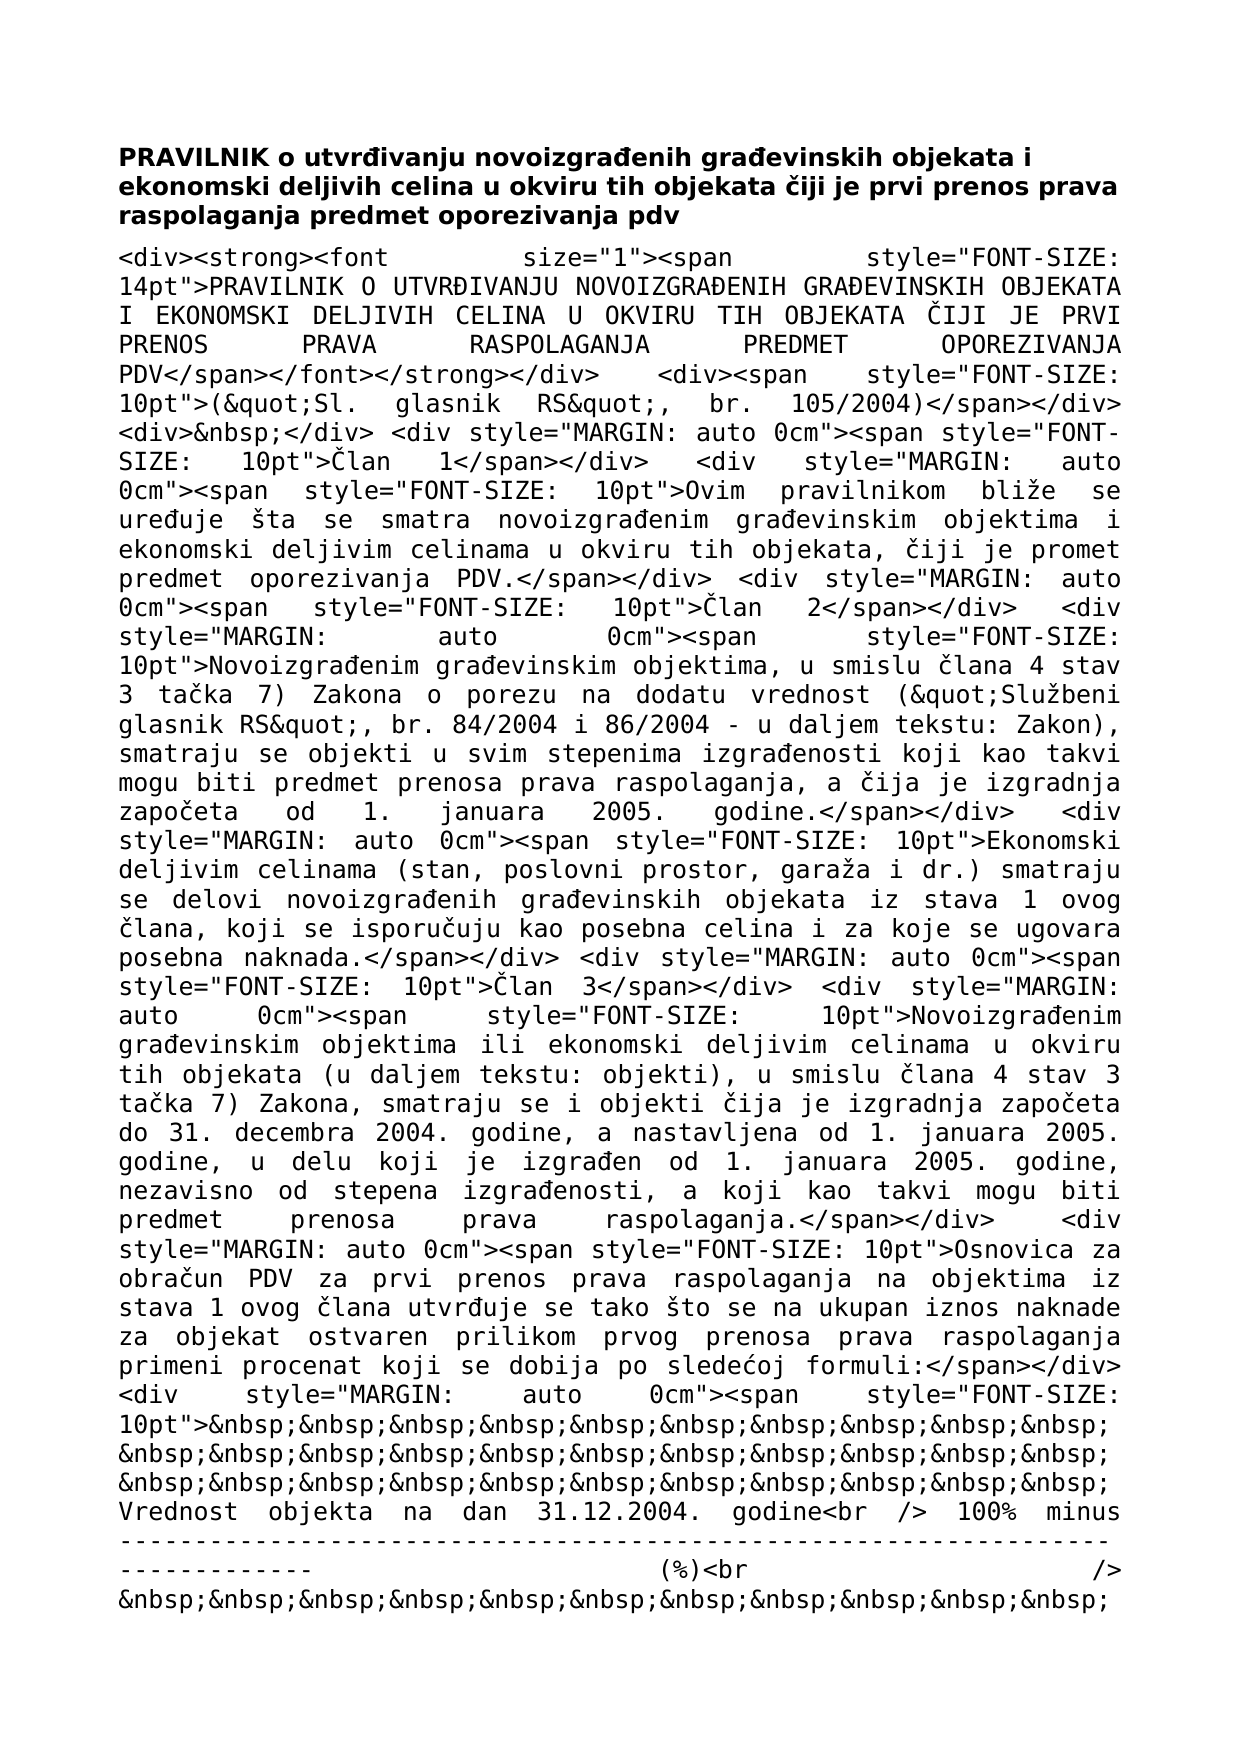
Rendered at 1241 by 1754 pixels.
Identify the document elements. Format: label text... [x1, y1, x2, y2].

subtitle PRAVILNIK o utvrđivanju novoizgrađenih građevinskih objekata i ekonomski deljivih celina u okviru tih objekata čiji je prvi prenos prava raspolaganja predmet oporezivanja pdv [118, 143, 1122, 231]
text <div><strong><font size="1"><span style="FONT-SIZE: 14pt">PRAVILNIK O UTVRĐIVANJU NOVOIZGRAĐENIH GRAĐEVINSKIH OBJEKATA I EKONOMSKI DELJIVIH CELINA U OKVIRU TIH OBJEKATA ČIJI JE PRVI PRENOS PRAVA RASPOLAGANJA PREDMET OPOREZIVANJA PDV</span></font></strong></div> <div><span style="FONT-SIZE: 10pt">(&quot;Sl. glasnik RS&quot;, br. 105/2004)</span></div> <div>&nbsp;</div> <div style="MARGIN: auto 0cm"><span style="FONT-SIZE: 10pt">Član 1</span></div> <div style="MARGIN: auto 0cm"><span style="FONT-SIZE: 10pt">Ovim pravilnikom bliže se uređuje šta se smatra novoizgrađenim građevinskim objektima i ekonomski deljivim celinama u okviru tih objekata, čiji je promet predmet oporezivanja PDV.</span></div> <div style="MARGIN: auto 0cm"><span style="FONT-SIZE: 10pt">Član 2</span></div> <div style="MARGIN: auto 0cm"><span style="FONT-SIZE: 10pt">Novoizgrađenim građevinskim objektima, u smislu člana 4 stav 3 tačka 7) Zakona o porezu na dodatu vrednost (&quot;Službeni glasnik RS&quot;, br. 84/2004 i 86/2004 - u daljem tekstu: Zakon), smatraju se objekti u svim stepenima izgrađenosti koji kao takvi mogu biti predmet prenosa prava raspolaganja, a čija je izgradnja započeta od 1. januara 2005. godine.</span></div> <div style="MARGIN: auto 0cm"><span style="FONT-SIZE: 10pt">Ekonomski deljivim celinama (stan, poslovni prostor, garaža i dr.) smatraju se delovi novoizgrađenih građevinskih objekata iz stava 1 ovog člana, koji se isporučuju kao posebna celina i za koje se ugovara posebna naknada.</span></div> <div style="MARGIN: auto 0cm"><span style="FONT-SIZE: 10pt">Član 3</span></div> <div style="MARGIN: auto 0cm"><span style="FONT-SIZE: 10pt">Novoizgrađenim građevinskim objektima ili ekonomski deljivim celinama u okviru tih objekata (u daljem tekstu: objekti), u smislu člana 4 stav 3 tačka 7) Zakona, smatraju se i objekti čija je izgradnja započeta do 31. decembra 2004. godine, a nastavljena od 1. januara 2005. godine, u delu koji je izgrađen od 1. januara 2005. godine, nezavisno od stepena izgrađenosti, a koji kao takvi mogu biti predmet prenosa prava raspolaganja.</span></div> <div style="MARGIN: auto 0cm"><span style="FONT-SIZE: 10pt">Osnovica za obračun PDV za prvi prenos prava raspolaganja na objektima iz stava 1 ovog člana utvrđuje se tako što se na ukupan iznos naknade za objekat ostvaren prilikom prvog prenosa prava raspolaganja primeni procenat koji se dobija po sledećoj formuli:</span></div> <div style="MARGIN: auto 0cm"><span style="FONT-SIZE: 10pt">&nbsp;&nbsp;&nbsp;&nbsp;&nbsp;&nbsp;&nbsp;&nbsp;&nbsp;&nbsp;&nbsp;&nbsp;&nbsp;&nbsp;&nbsp;&nbsp;&nbsp;&nbsp;&nbsp;&nbsp;&nbsp;&nbsp;&nbsp;&nbsp;&nbsp;&nbsp;&nbsp;&nbsp;&nbsp;&nbsp;&nbsp;&nbsp;Vrednost objekta na dan 31.12.2004. godine<br /> 100% minus ------------------------------------------------------------------------------- (%)<br /> &nbsp;&nbsp;&nbsp;&nbsp;&nbsp;&nbsp;&nbsp;&nbsp;&nbsp;&nbsp;&nbsp; [118, 243, 1122, 1614]
